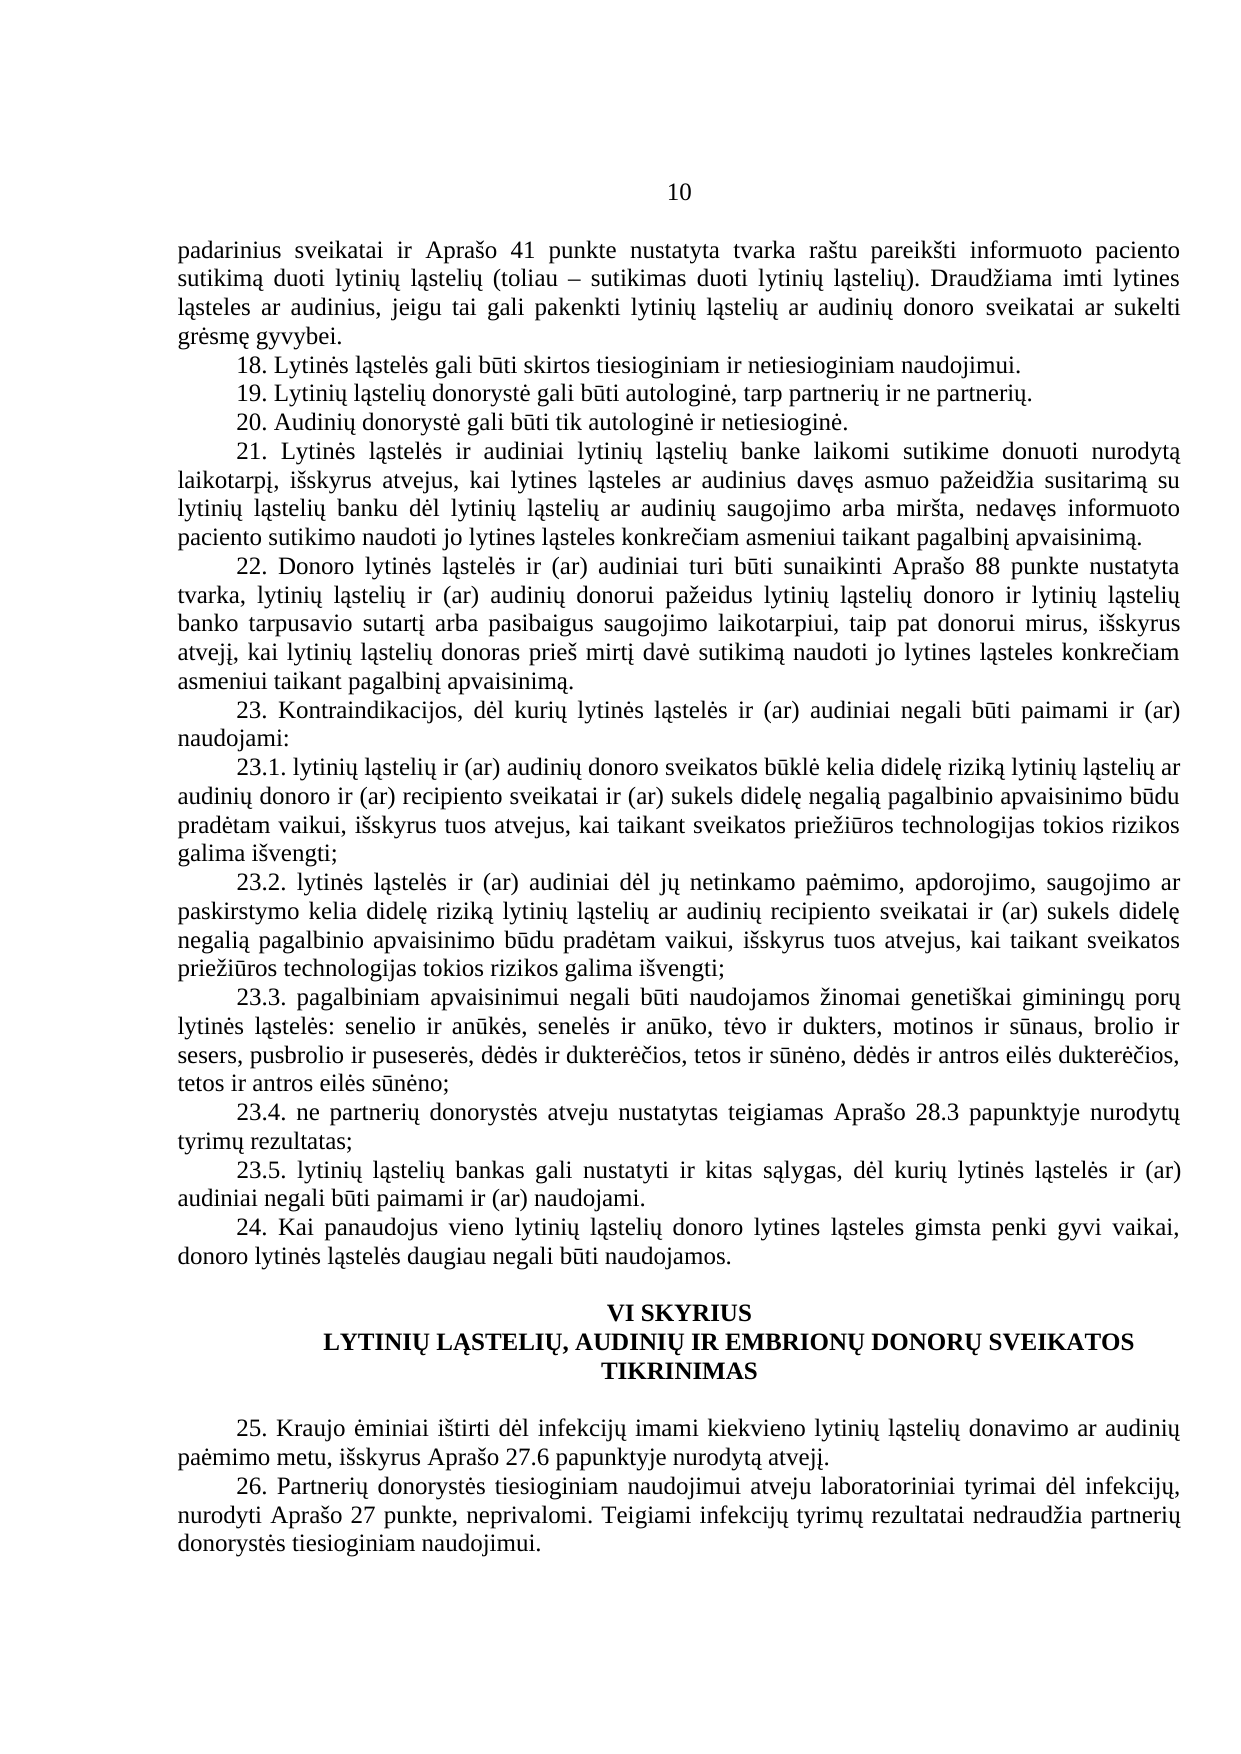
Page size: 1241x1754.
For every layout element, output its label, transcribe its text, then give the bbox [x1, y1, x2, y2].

text 26. Partnerių donorystės tiesioginiam naudojimui atveju laboratoriniai tyrimai dėl infekcijų, nurodyti Aprašo 27 punkte, neprivalomi. Teigiami infekcijų tyrimų rezultatai nedraudžia partnerių donorystės tiesioginiam naudojimui. [177, 1471, 1181, 1557]
text 23.3. pagalbiniam apvaisinimui negali būti naudojamos žinomai genetiškai giminingų porų lytinės ląstelės: senelio ir anūkės, senelės ir anūko, tėvo ir dukters, motinos ir sūnaus, brolio ir sesers, pusbrolio ir puseserės, dėdės ir dukterėčios, tetos ir sūnėno, dėdės ir antros eilės dukterėčios, tetos ir antros eilės sūnėno; [177, 982, 1181, 1097]
text VI SKYRIUS [177, 1298, 1181, 1327]
text 24. Kai panaudojus vieno lytinių ląstelių donoro lytines ląsteles gimsta penki gyvi vaikai, donoro lytinės ląstelės daugiau negali būti naudojamos. [177, 1212, 1181, 1270]
text 25. Kraujo ėminiai ištirti dėl infekcijų imami kiekvieno lytinių ląstelių donavimo ar audinių paėmimo metu, išskyrus Aprašo 27.6 papunktyje nurodytą atvejį. [177, 1413, 1181, 1471]
text 18. Lytinės ląstelės gali būti skirtos tiesioginiam ir netiesioginiam naudojimui. [177, 350, 1181, 378]
text 23. Kontraindikacijos, dėl kurių lytinės ląstelės ir (ar) audiniai negali būti paimami ir (ar) naudojami: [177, 695, 1181, 752]
text 20. Audinių donorystė gali būti tik autologinė ir netiesioginė. [177, 407, 1181, 436]
text 23.5. lytinių ląstelių bankas gali nustatyti ir kitas sąlygas, dėl kurių lytinės ląstelės ir (ar) audiniai negali būti paimami ir (ar) naudojami. [177, 1155, 1181, 1212]
text 23.4. ne partnerių donorystės atveju nustatytas teigiamas Aprašo 28.3 papunktyje nurodytų tyrimų rezultatas; [177, 1097, 1181, 1155]
text 21. Lytinės ląstelės ir audiniai lytinių ląstelių banke laikomi sutikime donuoti nurodytą laikotarpį, išskyrus atvejus, kai lytines ląsteles ar audinius davęs asmuo pažeidžia susitarimą su lytinių ląstelių banku dėl lytinių ląstelių ar audinių saugojimo arba miršta, nedavęs informuoto paciento sutikimo naudoti jo lytines ląsteles konkrečiam asmeniui taikant pagalbinį apvaisinimą. [177, 436, 1181, 551]
text 23.1. lytinių ląstelių ir (ar) audinių donoro sveikatos būklė kelia didelę riziką lytinių ląstelių ar audinių donoro ir (ar) recipiento sveikatai ir (ar) sukels didelę negalią pagalbinio apvaisinimo būdu pradėtam vaikui, išskyrus tuos atvejus, kai taikant sveikatos priežiūros technologijas tokios rizikos galima išvengti; [177, 752, 1181, 867]
text 23.2. lytinės ląstelės ir (ar) audiniai dėl jų netinkamo paėmimo, apdorojimo, saugojimo ar paskirstymo kelia didelę riziką lytinių ląstelių ar audinių recipiento sveikatai ir (ar) sukels didelę negalią pagalbinio apvaisinimo būdu pradėtam vaikui, išskyrus tuos atvejus, kai taikant sveikatos priežiūros technologijas tokios rizikos galima išvengti; [177, 867, 1181, 982]
text 19. Lytinių ląstelių donorystė gali būti autologinė, tarp partnerių ir ne partnerių. [177, 378, 1181, 407]
text 22. Donoro lytinės ląstelės ir (ar) audiniai turi būti sunaikinti Aprašo 88 punkte nustatyta tvarka, lytinių ląstelių ir (ar) audinių donorui pažeidus lytinių ląstelių donoro ir lytinių ląstelių banko tarpusavio sutartį arba pasibaigus saugojimo laikotarpiui, taip pat donorui mirus, išskyrus atvejį, kai lytinių ląstelių donoras prieš mirtį davė sutikimą naudoti jo lytines ląsteles konkrečiam asmeniui taikant pagalbinį apvaisinimą. [177, 551, 1181, 695]
text LYTINIŲ LĄSTELIŲ, AUDINIŲ IR EMBRIONŲ DONORŲ SVEIKATOS TIKRINIMAS [177, 1327, 1181, 1385]
text padarinius sveikatai ir Aprašo 41 punkte nustatyta tvarka raštu pareikšti informuoto paciento sutikimą duoti lytinių ląstelių (toliau – sutikimas duoti lytinių ląstelių). Draudžiama imti lytines ląsteles ar audinius, jeigu tai gali pakenkti lytinių ląstelių ar audinių donoro sveikatai ar sukelti grėsmę gyvybei. [177, 235, 1181, 350]
